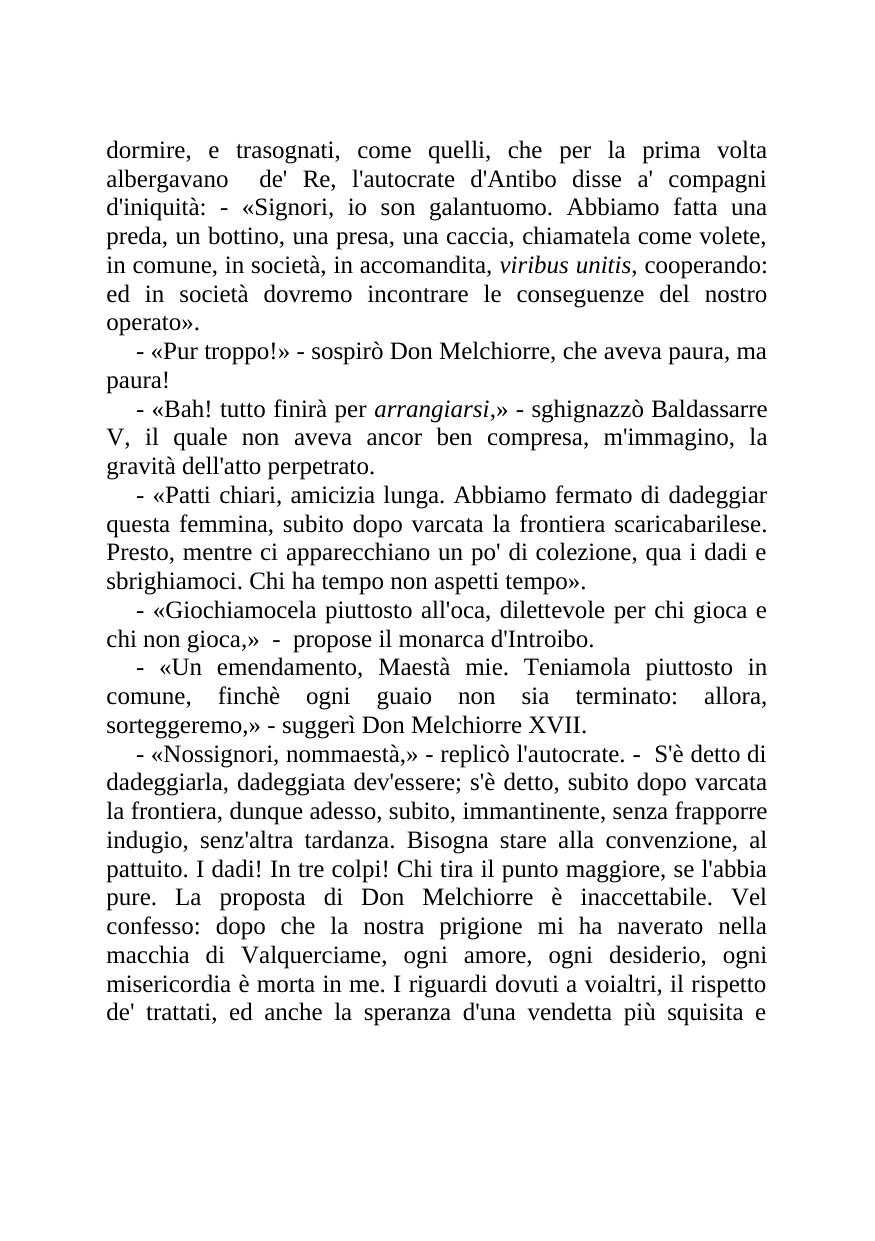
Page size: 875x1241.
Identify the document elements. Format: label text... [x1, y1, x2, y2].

text - «Bah! tutto finirà per arrangiarsi,» - sghignazzò Baldassarre V, il quale non aveva ancor ben compresa, m'immagino, la gravità dell'atto perpetrato. [106, 394, 768, 480]
text - «Nossignori, nommaestà,» - replicò l'autocrate. - S'è detto di dadeggiarla, dadeggiata dev'essere; s'è detto, subito dopo varcata la frontiera, dunque adesso, subito, immantinente, senza frapporre indugio, senz'altra tardanza. Bisogna stare alla convenzione, al pattuito. I dadi! In tre colpi! Chi tira il punto maggiore, se l'abbia pure. La proposta di Don Melchiorre è inaccettabile. Vel confesso: dopo che la nostra prigione mi ha naverato nella macchia di Valquerciame, ogni amore, ogni desiderio, ogni misericordia è morta in me. I riguardi dovuti a voialtri, il rispetto de' trattati, ed anche la speranza d'una vendetta più squisita e [106, 739, 768, 1026]
text - «Patti chiari, amicizia lunga. Abbiamo fermato di dadeggiar questa femmina, subito dopo varcata la frontiera scaricabarilese. Presto, mentre ci apparecchiano un po' di colezione, qua i dadi e sbrighiamoci. Chi ha tempo non aspetti tempo». [106, 480, 768, 595]
text dormire, e trasognati, come quelli, che per la prima volta albergavano de' Re, l'autocrate d'Antibo disse a' compagni d'iniquità: - «Signori, io son galantuomo. Abbiamo fatta una preda, un bottino, una presa, una caccia, chiamatela come volete, in comune, in società, in accomandita, viribus unitis, cooperando: ed in società dovremo incontrare le conseguenze del nostro operato». [106, 135, 768, 336]
text - «Un emendamento, Maestà mie. Teniamola piuttosto in comune, finchè ogni guaio non sia terminato: allora, sorteggeremo,» - suggerì Don Melchiorre XVII. [106, 652, 768, 739]
text - «Giochiamocela piuttosto all'oca, dilettevole per chi gioca e chi non gioca,» - propose il monarca d'Introibo. [106, 595, 768, 652]
text - «Pur troppo!» - sospirò Don Melchiorre, che aveva paura, ma paura! [106, 336, 768, 394]
